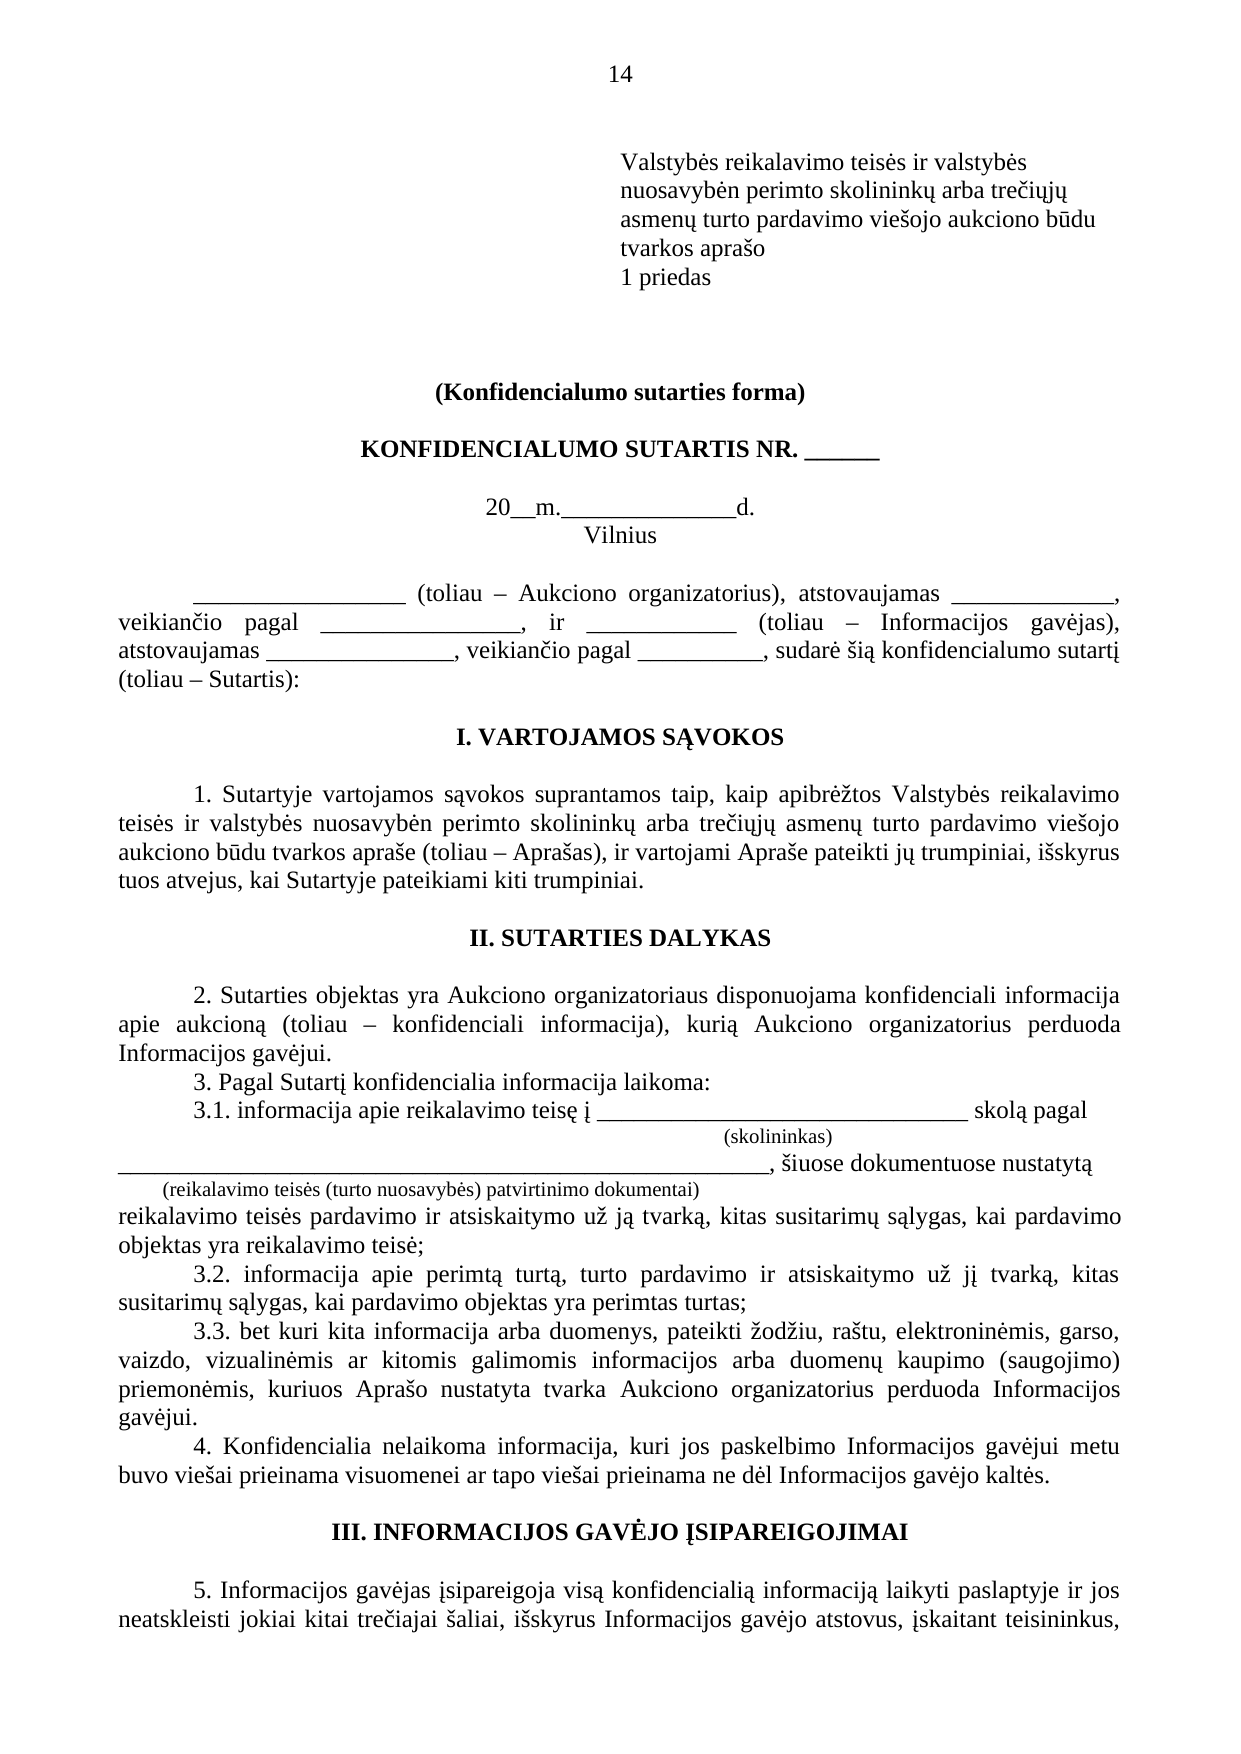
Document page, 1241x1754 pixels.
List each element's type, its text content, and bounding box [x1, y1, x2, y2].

text 3. Pagal Sutartį konfidencialia informacija laikoma: [118, 1067, 1121, 1096]
text (skolininkas) [118, 1124, 1121, 1148]
text 1 priedas [620, 262, 1122, 291]
text 20__m.______________d. [118, 492, 1122, 521]
text 1. Sutartyje vartojamos sąvokos suprantamos taip, kaip apibrėžtos Valstybės reikalavimo teisės ir valstybės nuosavybėn perimto skolininkų arba trečiųjų asmenų turto pardavimo viešojo aukciono būdu tvarkos apraše (toliau – Aprašas), ir vartojami Apraše pateikti jų trumpiniai, išskyrus tuos atvejus, kai Sutartyje pateikiami kiti trumpiniai. [118, 779, 1120, 894]
text _________________ (toliau – Aukciono organizatorius), atstovaujamas _____________, veikiančio pagal ________________, ir ____________ (toliau – Informacijos gavėjas), atstovaujamas _______________, veikiančio pagal __________, sudarė šią konfidencialumo sutartį (toliau – Sutartis): [118, 578, 1120, 693]
text 3.3. bet kuri kita informacija arba duomenys, pateikti žodžiu, raštu, elektroninėmis, garso, vaizdo, vizualinėmis ar kitomis galimomis informacijos arba duomenų kaupimo (saugojimo) priemonėmis, kuriuos Aprašo nustatyta tvarka aukciono organizatorius perduoda Informacijos gavėjui. [118, 1316, 1121, 1431]
text reikalavimo teisės pardavimo ir atsiskaitymo už ją tvarką, kitas susitarimų sąlygas, kai pardavimo objektas yra reikalavimo teisė; [118, 1201, 1122, 1259]
text 3.2. informacija apie perimtą turtą, turto pardavimo ir atsiskaitymo už jį tvarką, kitas susitarimų sąlygas, kai pardavimo objektas yra perimtas turtas; [118, 1259, 1121, 1316]
text , šiuose dokumentuose nustatytą [118, 1148, 1122, 1177]
text KONFIDENCIALUMO SUTARTIS Nr. ______ [118, 434, 1122, 463]
text (reikalavimo teisės (turto nuosavybės) patvirtinimo dokumentai) [118, 1177, 1122, 1201]
text 4. Konfidencialia nelaikoma informacija, kuri jos paskelbimo Informacijos gavėjui metu buvo viešai prieinama visuomenei ar tapo viešai prieinama ne dėl Informacijos gavėjo kaltės. [118, 1431, 1121, 1489]
text Valstybės reikalavimo teisės ir valstybės nuosavybėn perimto skolininkų arba trečiųjų asmenų turto pardavimo viešojo aukciono būdu tvarkos aprašo [620, 147, 1122, 262]
text Vilnius [118, 521, 1122, 549]
text 2. Sutarties objektas yra Aukciono organizatoriaus disponuojama konfidenciali informacija apie aukcioną (toliau – konfidenciali informacija), kurią Aukciono organizatorius perduoda Informacijos gavėjui. [118, 981, 1121, 1067]
text (Konfidencialumo sutarties forma) [118, 377, 1122, 406]
text 5. Informacijos gavėjas įsipareigoja visą konfidencialią informaciją laikyti paslaptyje ir jos neatskleisti jokiai kitai trečiajai šaliai, išskyrus Informacijos gavėjo atstovus, įskaitant teisininkus, [118, 1575, 1121, 1632]
text I. VARTOJAMOS SĄVOKOS [118, 722, 1122, 751]
text III. INFORMACIJOS GAVĖJO ĮSIPAREIGOJIMAI [118, 1517, 1122, 1546]
text II. SUTARTIES DALYKAS [118, 923, 1122, 952]
text 3.1. informacija apie reikalavimo teisę į skolą pagal [118, 1096, 1121, 1124]
